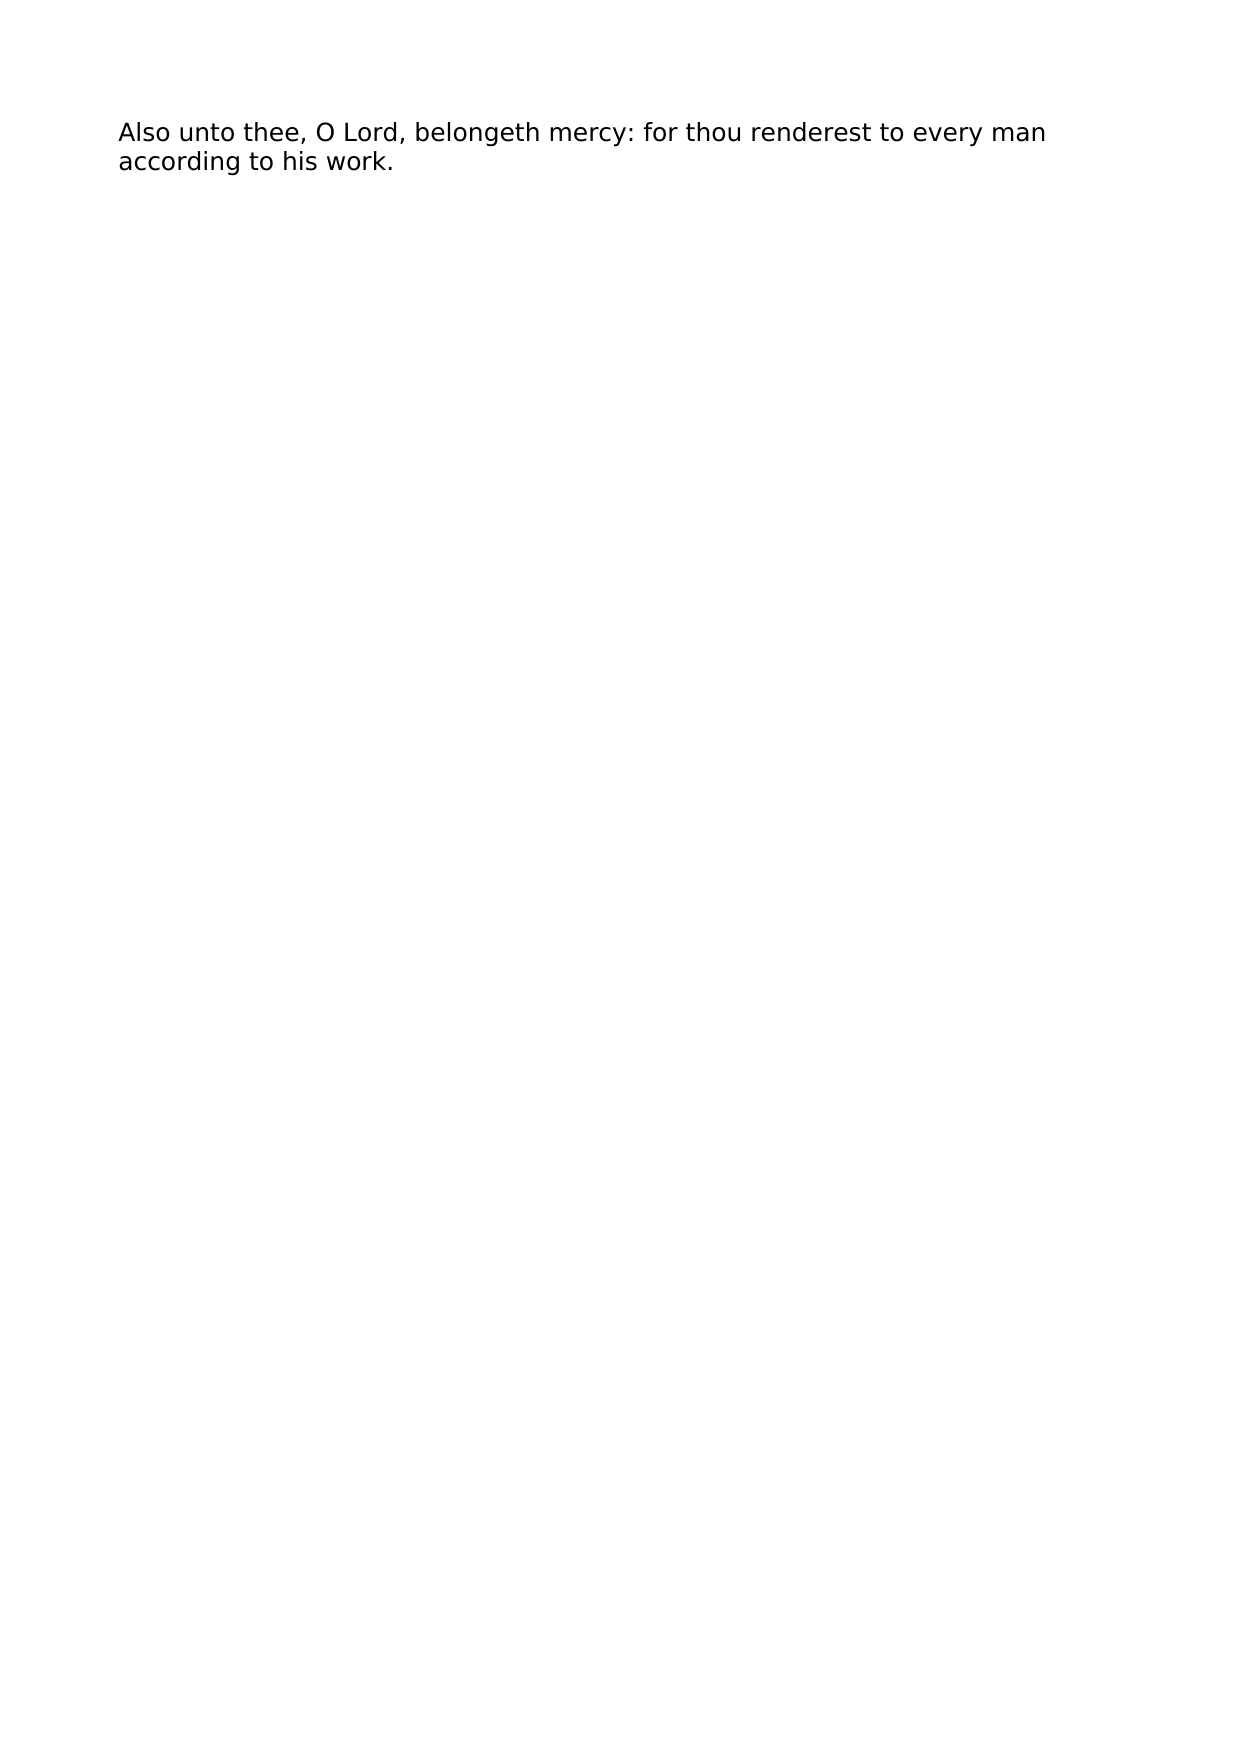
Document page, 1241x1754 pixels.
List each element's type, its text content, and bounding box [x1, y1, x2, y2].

text Also unto thee, O Lord, belongeth mercy: for thou renderest to every man according to his work. [118, 118, 1122, 176]
